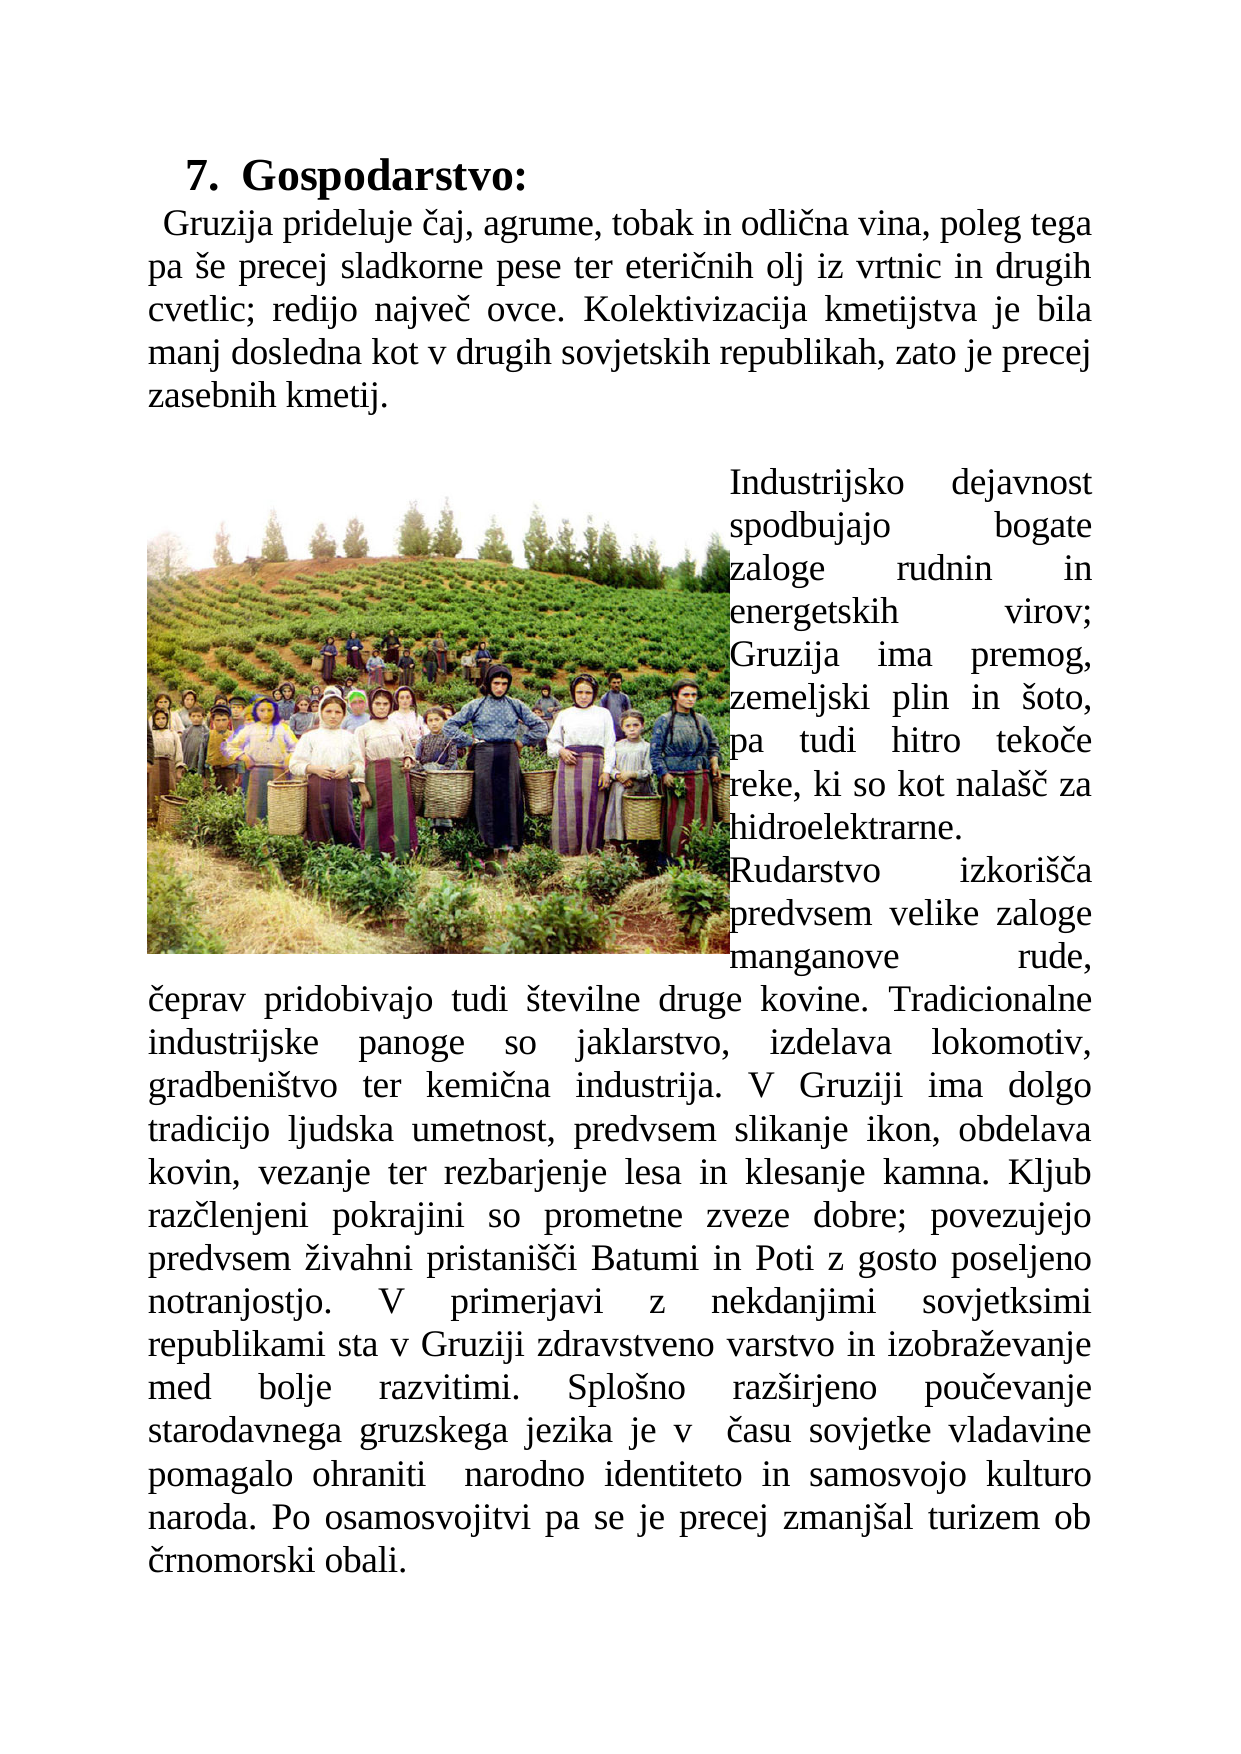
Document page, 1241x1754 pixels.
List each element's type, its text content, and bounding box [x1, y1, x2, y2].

text Industrijsko dejavnost spodbujajo bogate zaloge rudnin in energetskih virov; Gruzija ima premog, zemeljski plin in šoto, pa tudi hitro tekoče reke, ki so kot nalašč za hidroelektrarne. Rudarstvo izkorišča predvsem velike zaloge manganove rude, čeprav pridobivajo tudi številne druge kovine. Tradicionalne industrijske panoge so jaklarstvo, izdelava lokomotiv, gradbeništvo ter kemična industrija. V Gruziji ima dolgo tradicijo ljudska umetnost, predvsem slikanje ikon, obdelava kovin, vezanje ter rezbarjenje lesa in klesanje kamna. Kljub razčlenjeni pokrajini so prometne zveze dobre; povezujejo predvsem živahni pristanišči Batumi in Poti z gosto poseljeno notranjostjo. V primerjavi z nekdanjimi sovjetksimi republikami sta v Gruziji zdravstveno varstvo in izobraževanje med bolje razvitimi. Splošno razširjeno poučevanje starodavnega gruzskega jezika je v času sovjetke vladavine pomagalo ohraniti narodno identiteto in samosvojo kulturo naroda. Po osamosvojitvi pa se je precej zmanjšal turizem ob črnomorski obali. [148, 459, 1092, 1580]
text Gruzija prideluje čaj, agrume, tobak in odlična vina, poleg tega pa še precej sladkorne pese ter eteričnih olj iz vrtnic in drugih cvetlic; redijo največ ovce. Kolektivizacija kmetijstva je bila manj dosledna kot v drugih sovjetskih republikah, zato je precej zasebnih kmetij. [148, 200, 1092, 416]
list Gospodarstvo: [185, 148, 1092, 200]
picture [147, 466, 730, 954]
